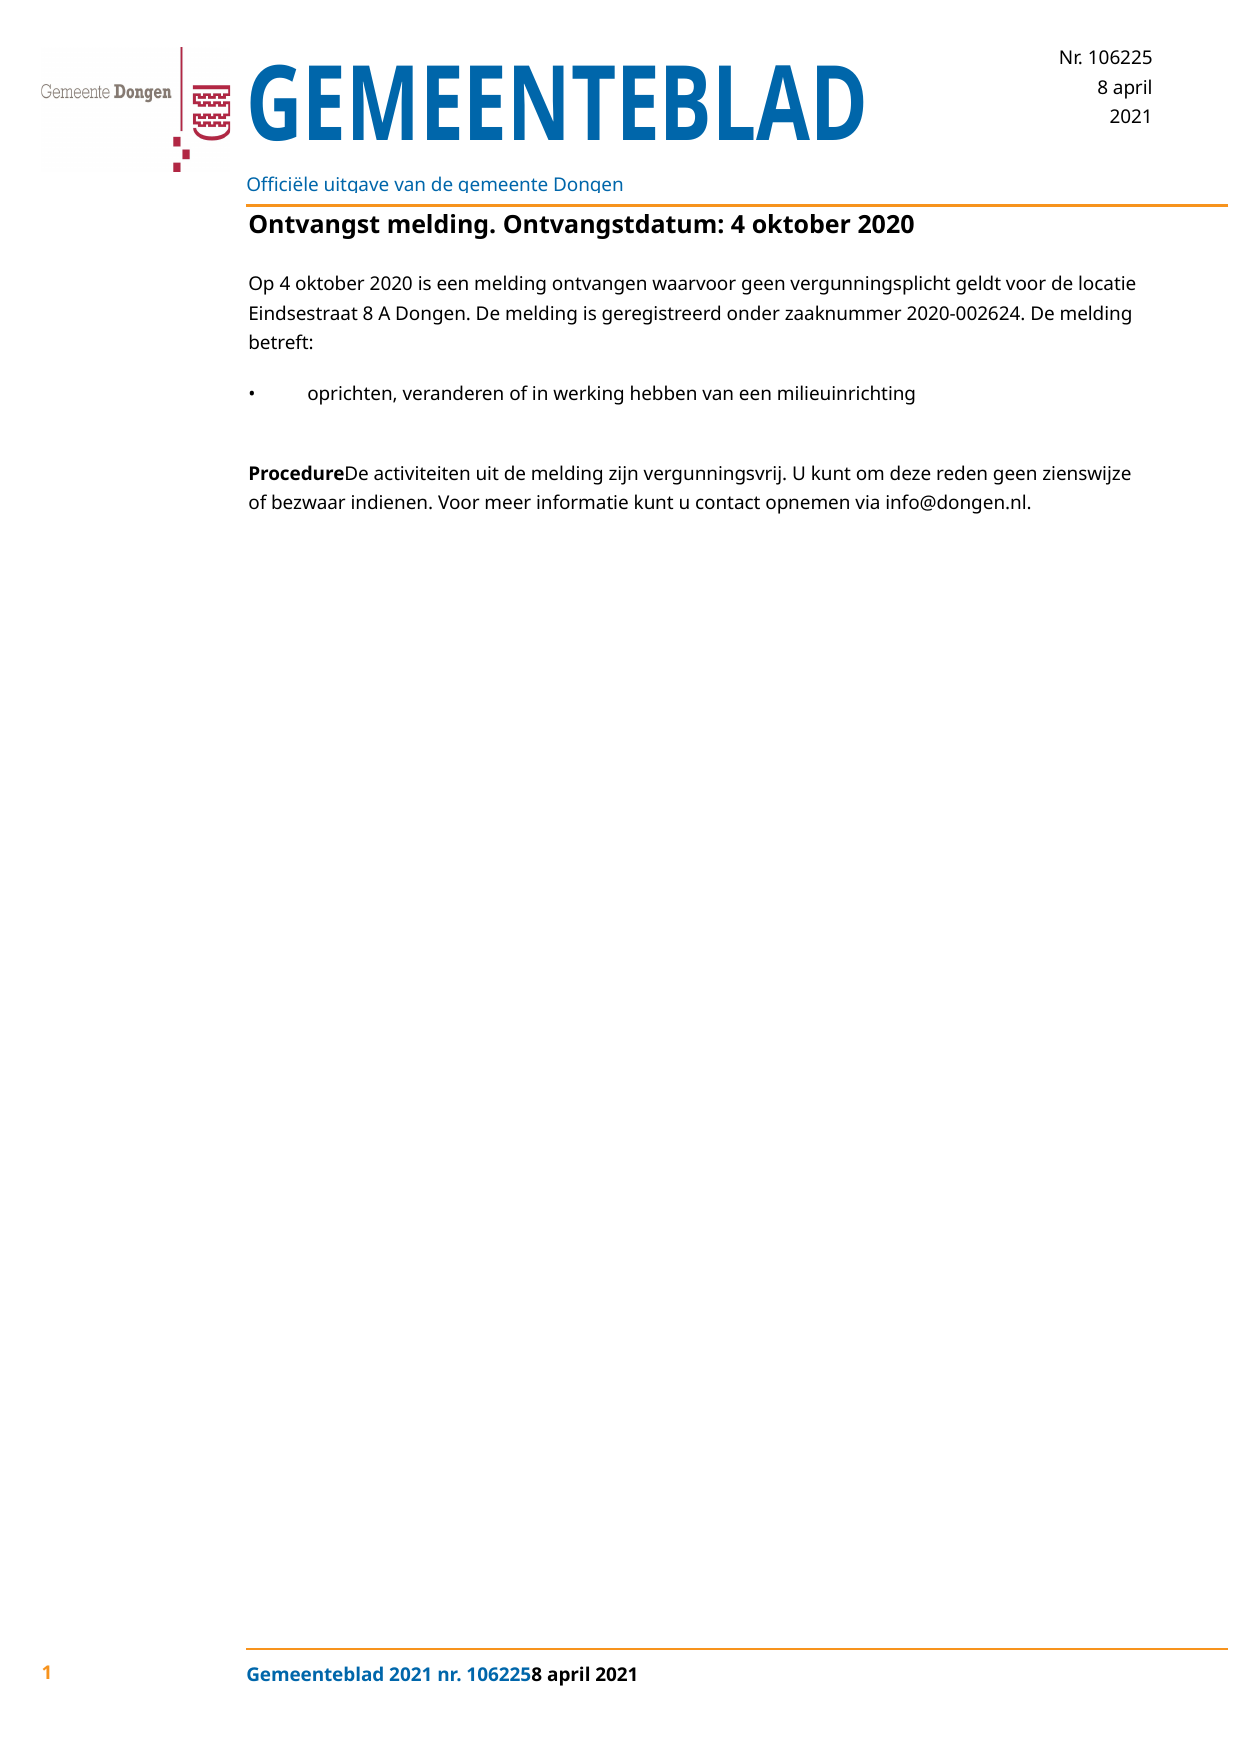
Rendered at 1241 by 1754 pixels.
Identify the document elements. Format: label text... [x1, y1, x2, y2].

text Ontvangst melding. Ontvangstdatum: 4 oktober 2020 [248, 207, 1152, 241]
text Op 4 oktober 2020 is een melding ontvangen waarvoor geen vergunningsplicht geldt voor de locatie Eindsestraat 8 A Dongen. De melding is geregistreerd onder zaaknummer 2020-002624. De melding betreft: [248, 270, 1152, 355]
text ProcedureDe activiteiten uit de melding zijn vergunningsvrij. U kunt om deze reden geen zienswijze of bezwaar indienen. Voor meer informatie kunt u contact opnemen via info@dongen.nl. [248, 460, 1152, 515]
list oprichten, veranderen of in werking hebben van een milieuinrichting [248, 380, 1152, 406]
picture [41, 47, 231, 172]
